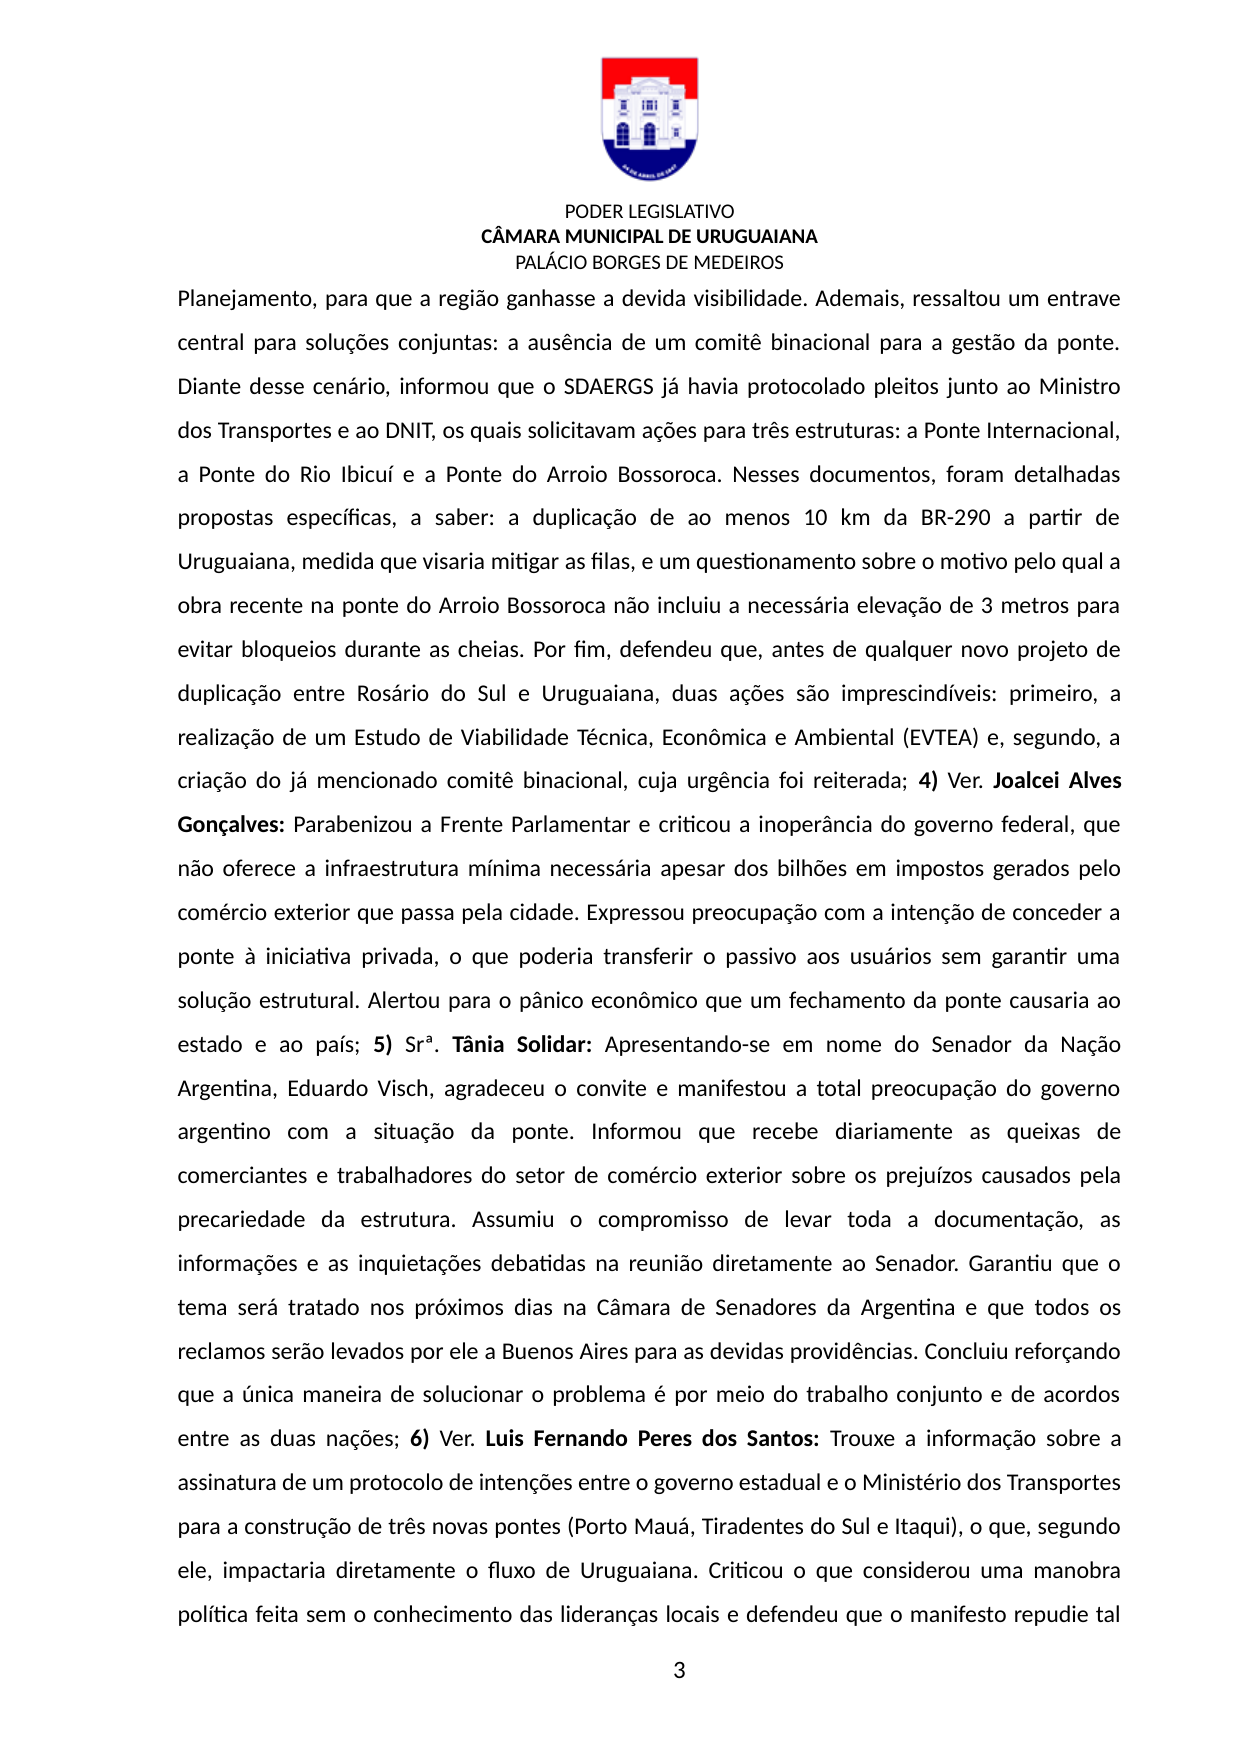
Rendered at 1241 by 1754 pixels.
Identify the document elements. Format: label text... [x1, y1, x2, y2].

picture [578, 47, 722, 192]
text Planejamento, para que a região ganhasse a devida visibilidade. Ademais, ressaltou um entrave central para soluções conjuntas: a ausência de um comitê binacional para a gestão da ponte. Diante desse cenário, informou que o SDAERGS já havia protocolado pleitos junto ao Ministro dos Transportes e ao DNIT, os quais solicitavam ações para três estruturas: a Ponte Internacional, a Ponte do Rio Ibicuí e a Ponte do Arroio Bossoroca. Nesses documentos, foram detalhadas propostas específicas, a saber: a duplicação de ao menos 10 km da BR-290 a partir de Uruguaiana, medida que visaria mitigar as filas, e um questionamento sobre o motivo pelo qual a obra recente na ponte do Arroio Bossoroca não incluiu a necessária elevação de 3 metros para evitar bloqueios durante as cheias. Por fim, defendeu que, antes de qualquer novo projeto de duplicação entre Rosário do Sul e Uruguaiana, duas ações são imprescindíveis: primeiro, a realização de um Estudo de Viabilidade Técnica, Econômica e Ambiental (EVTEA) e, segundo, a criação do já mencionado comitê binacional, cuja urgência foi reiterada; 4) Ver. Joalcei Alves Gonçalves: Parabenizou a Frente Parlamentar e criticou a inoperância do governo federal, que não oferece a infraestrutura mínima necessária apesar dos bilhões em impostos gerados pelo comércio exterior que passa pela cidade. Expressou preocupação com a intenção de conceder a ponte à iniciativa privada, o que poderia transferir o passivo aos usuários sem garantir uma solução estrutural. Alertou para o pânico econômico que um fechamento da ponte causaria ao estado e ao país; 5) Srª. Tânia Solidar: Apresentando-se em nome do Senador da Nação Argentina, Eduardo Visch, agradeceu o convite e manifestou a total preocupação do governo argentino com a situação da ponte. Informou que recebe diariamente as queixas de comerciantes e trabalhadores do setor de comércio exterior sobre os prejuízos causados pela precariedade da estrutura. Assumiu o compromisso de levar toda a documentação, as informações e as inquietações debatidas na reunião diretamente ao Senador. Garantiu que o tema será tratado nos próximos dias na Câmara de Senadores da Argentina e que todos os reclamos serão levados por ele a Buenos Aires para as devidas providências. Concluiu reforçando que a única maneira de solucionar o problema é por meio do trabalho conjunto e de acordos entre as duas nações; 6) Ver. Luis Fernando Peres dos Santos: Trouxe a informação sobre a assinatura de um protocolo de intenções entre o governo estadual e o Ministério dos Transportes para a construção de três novas pontes (Porto Mauá, Tiradentes do Sul e Itaqui), o que, segundo ele, impactaria diretamente o fluxo de Uruguaiana. Criticou o que considerou uma manobra política feita sem o conhecimento das lideranças locais e defendeu que o manifesto repudie tal [177, 283, 1122, 1628]
